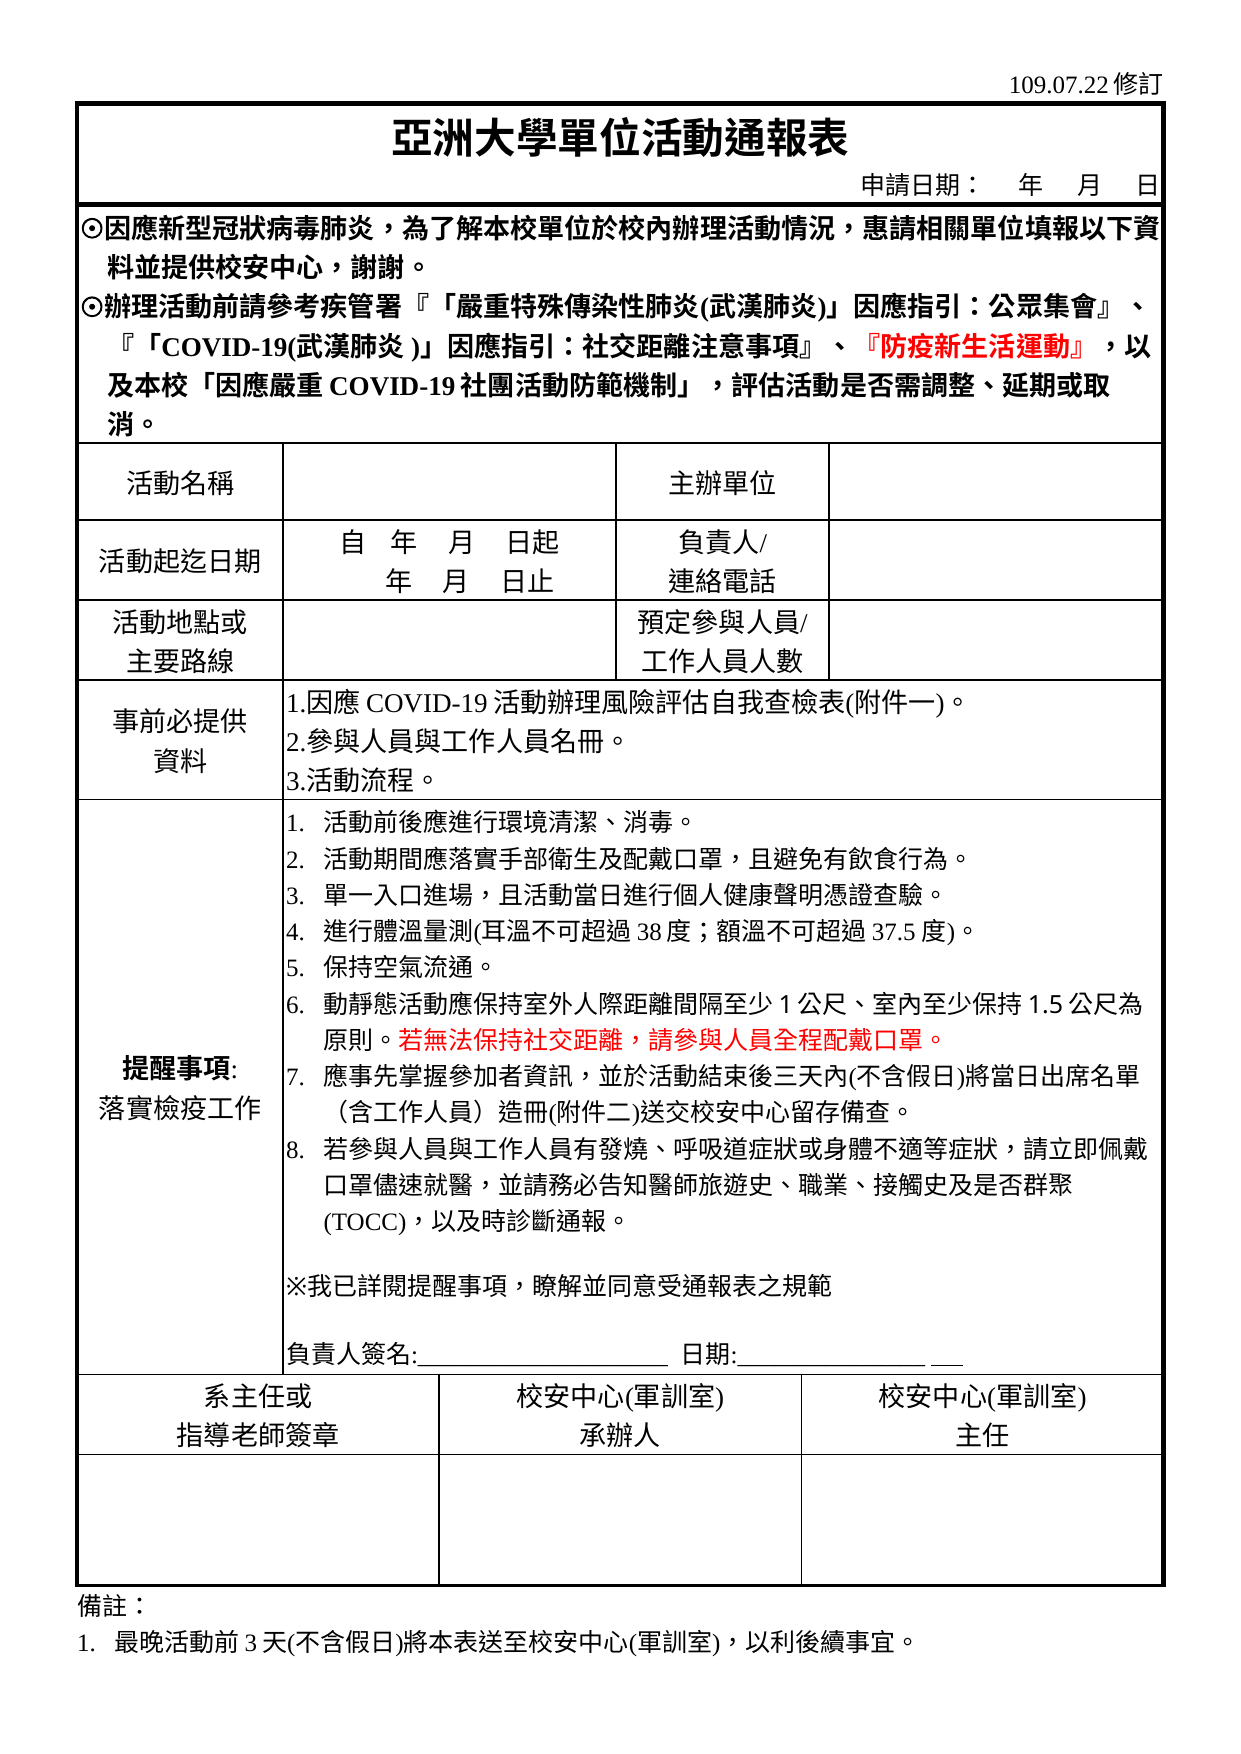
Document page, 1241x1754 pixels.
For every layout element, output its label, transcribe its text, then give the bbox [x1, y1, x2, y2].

table_cell 1.因應COVID-19活動辦理風險評估自我查檢表(附件一)。 2.參與人員與工作人員名冊。 3.活動流程。 [284, 681, 1161, 799]
table_cell 自 年 月 日起 年 月 日止 [284, 521, 615, 599]
table_cell 提醒事項: 落實檢疫工作 [79, 800, 282, 1373]
table_cell [802, 1455, 1161, 1583]
text 備註： [77, 1587, 1163, 1623]
table_cell 系主任或 指導老師簽章 [79, 1375, 438, 1453]
table_cell 主辦單位 [617, 444, 828, 519]
table_cell [830, 521, 1161, 599]
table_header 亞洲大學單位活動通報表 申請日期： 年 月 日 [79, 106, 1161, 202]
table_cell [440, 1455, 801, 1583]
table_cell [79, 1455, 438, 1583]
table_cell 活動名稱 [79, 444, 282, 519]
table_cell [284, 601, 615, 679]
table_cell [284, 444, 615, 519]
list 最晚活動前3天(不含假日)將本表送至校安中心(軍訓室)，以利後續事宜。 [77, 1623, 1163, 1659]
table_cell 活動前後應進行環境清潔、消毒。 活動期間應落實手部衛生及配戴口罩，且避免有飲食行為。 單一入口進場，且活動當日進行個人健康聲明憑證查驗。 進行體溫量測(耳溫不可超過38度；額溫不可超過37.5 度)。 保持空氣流通。 動靜態活動應保持室外人際距離間隔至少1公尺、室內至少保持1.5公尺為原則。若無法保持社交距離，請參與人員全程配戴口罩。 應事先掌握參加者資訊，並於活動結束後三天內(不含假日)將當日出席名單（含工作人員）造冊(附件二)送交校安中心留存備查。 若參與人員與工作人員有發燒、呼吸道症狀或身體不適等症狀，請立即佩戴口罩儘速就醫，並請務必告知醫師旅遊史、職業、接觸史及是否群聚(TOCC)，以及時診斷通報。 ※我已詳閱提醒事項，瞭解並同意受通報表之規範 負責人簽名:____________________ 日期:_______________ [284, 800, 1161, 1373]
table_cell 負責人/ 連絡電話 [617, 521, 828, 599]
table_cell 校安中心(軍訓室) 承辦人 [440, 1375, 801, 1453]
table_cell 事前必提供 資料 [79, 681, 282, 799]
table_cell 活動地點或 主要路線 [79, 601, 282, 679]
table_cell [830, 444, 1161, 519]
table_cell 校安中心(軍訓室) 主任 [802, 1375, 1161, 1453]
table_cell 活動起迄日期 [79, 521, 282, 599]
table_cell 預定參與人員/ 工作人員人數 [617, 601, 828, 679]
table_cell 因應新型冠狀病毒肺炎，為了解本校單位於校內辦理活動情況，惠請相關單位填報以下資料並提供校安中心，謝謝。 辦理活動前請參考疾管署『「嚴重特殊傳染性肺炎(武漢肺炎)」因應指引：公眾集會』、『「COVID-19(武漢肺炎 )」因應指引：社交距離注意事項』、『防疫新生活運動』，以及本校「因應嚴重COVID-19社團活動防範機制」，評估活動是否需調整、延期或取消。 [79, 207, 1161, 442]
text 109.07.22修訂 [77, 64, 1163, 101]
table_cell [830, 601, 1161, 679]
